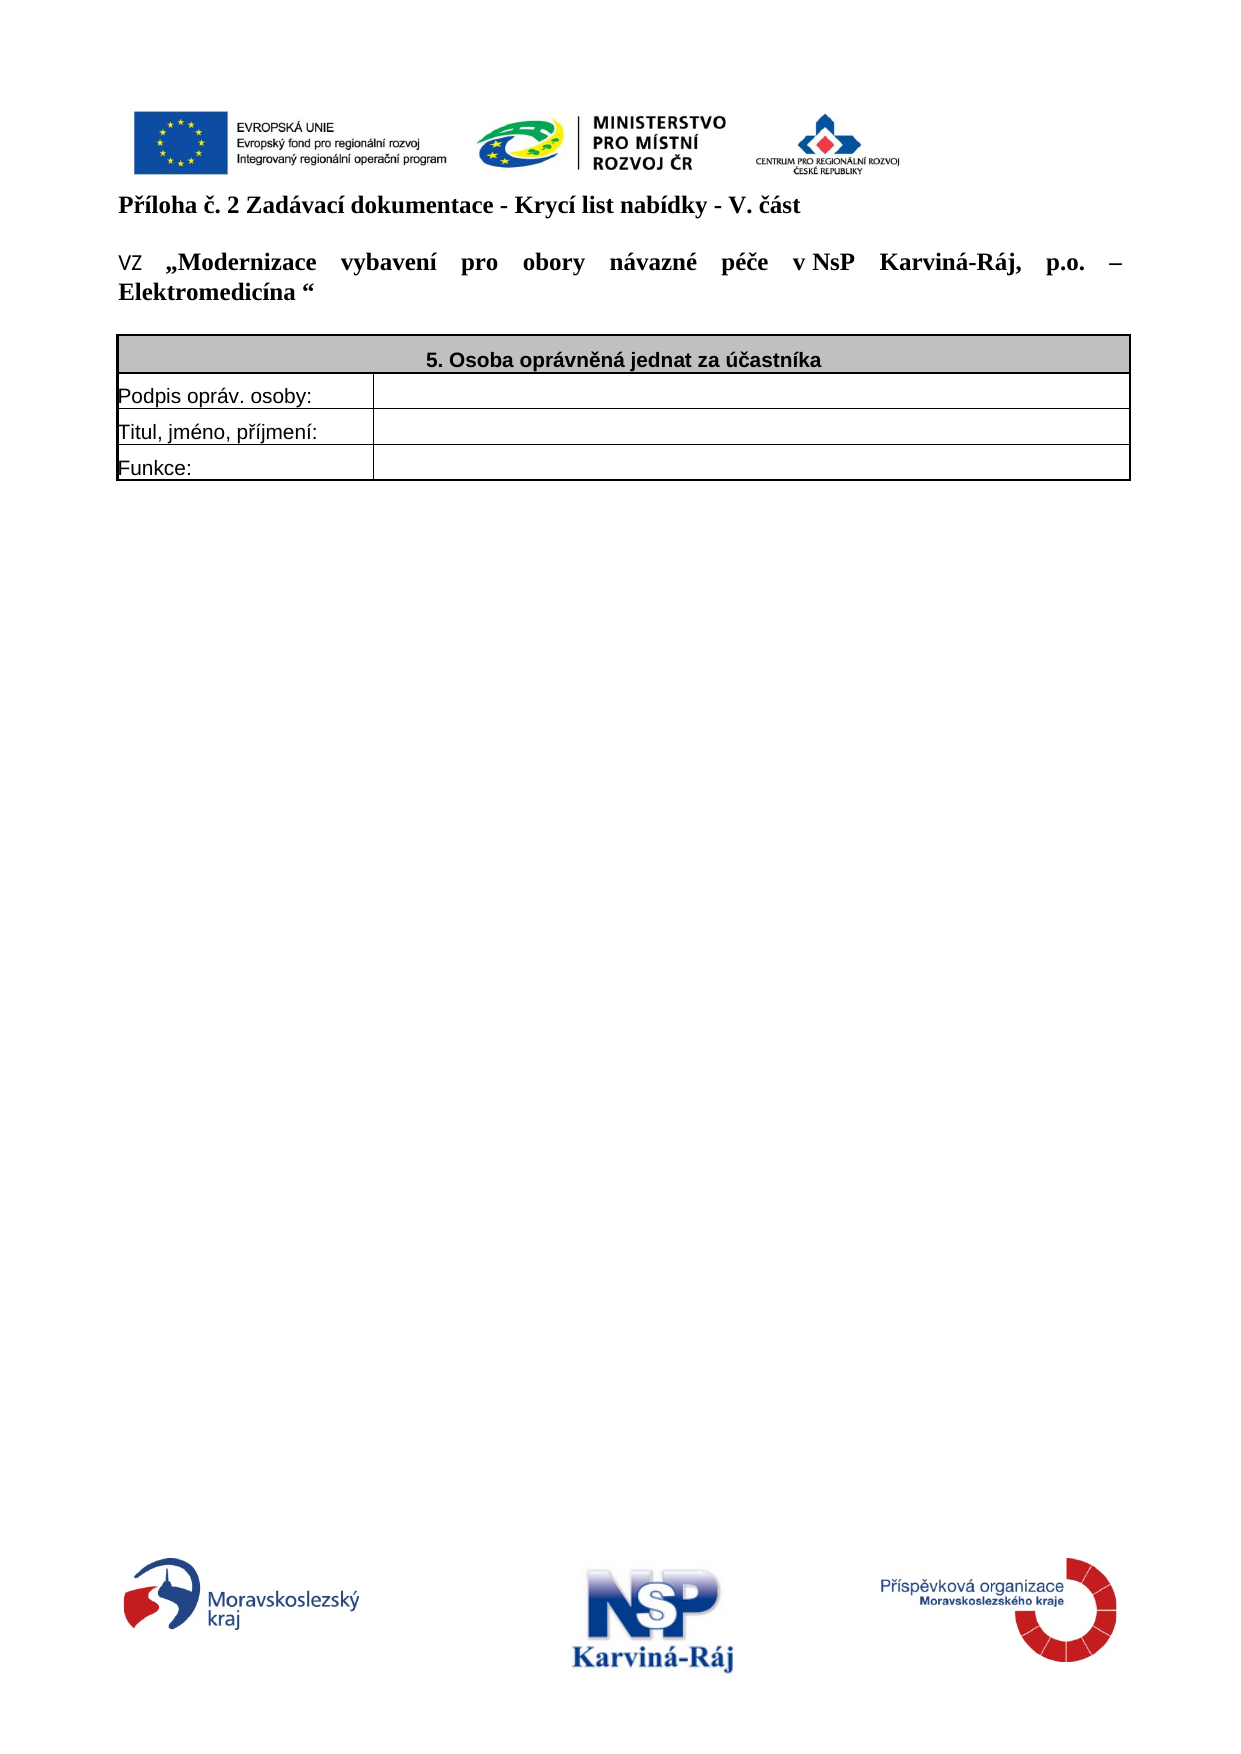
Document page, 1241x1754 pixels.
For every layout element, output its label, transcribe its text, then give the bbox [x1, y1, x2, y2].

table_cell Titul, jméno, příjmení: [119, 409, 373, 443]
table_cell Podpis opráv. osoby: [119, 374, 373, 407]
table_cell [374, 409, 1129, 443]
table_cell [374, 445, 1129, 479]
table_cell 5. Osoba oprávněná jednat za účastníka [119, 336, 1129, 372]
table_cell Funkce: [119, 445, 373, 479]
table_cell [374, 374, 1129, 407]
